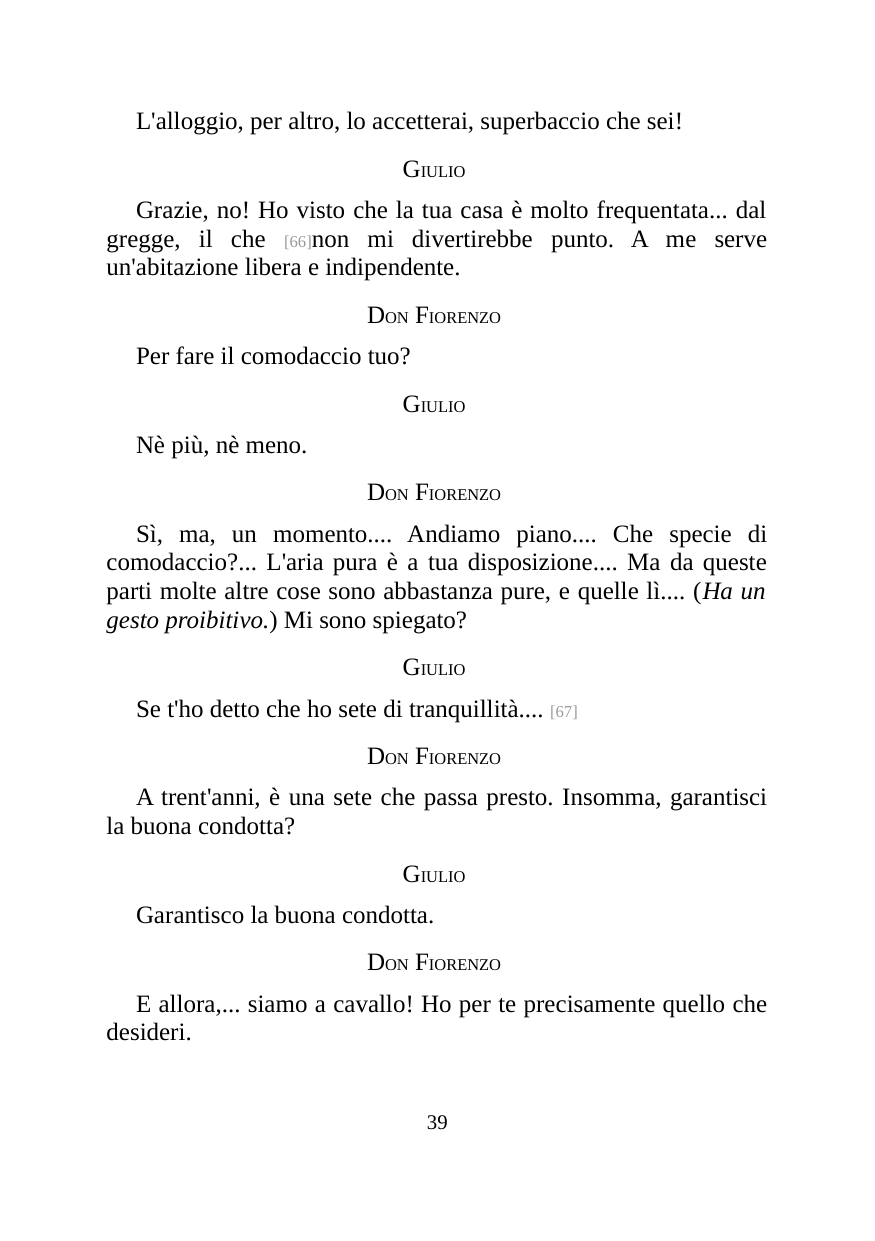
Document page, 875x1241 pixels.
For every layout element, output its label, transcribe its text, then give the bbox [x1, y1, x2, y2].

text L'alloggio, per altro, lo accetterai, superbaccio che sei! [106, 106, 768, 135]
text Don Fiorenzo [106, 947, 768, 976]
text Nè più, nè meno. [106, 430, 768, 459]
text Giulio [106, 154, 768, 182]
text Garantisco la buona condotta. [106, 900, 768, 929]
text Giulio [106, 389, 768, 417]
text Sì, ma, un momento.... Andiamo piano.... Che specie di comodaccio?... L'aria pura è a tua disposizione.... Ma da queste parti molte altre cose sono abbastanza pure, e quelle lì.... (Ha un gesto proibitivo.) Mi sono spiegato? [106, 519, 768, 634]
text Don Fiorenzo [106, 741, 768, 770]
text Giulio [106, 859, 768, 887]
text A trent'anni, è una sete che passa presto. Insomma, garantisci la buona condotta? [106, 782, 768, 840]
text Don Fiorenzo [106, 477, 768, 506]
text E allora,... siamo a cavallo! Ho per te precisamente quello che desideri. [106, 989, 768, 1046]
text Don Fiorenzo [106, 300, 768, 329]
text Grazie, no! Ho visto che la tua casa è molto frequentata... dal gregge, il che [66]non mi divertirebbe punto. A me serve un'abitazione libera e indipendente. [106, 195, 768, 281]
text Per fare il comodaccio tuo? [106, 341, 768, 370]
text Giulio [106, 652, 768, 681]
text Se t'ho detto che ho sete di tranquillità.... [67] [106, 694, 768, 722]
